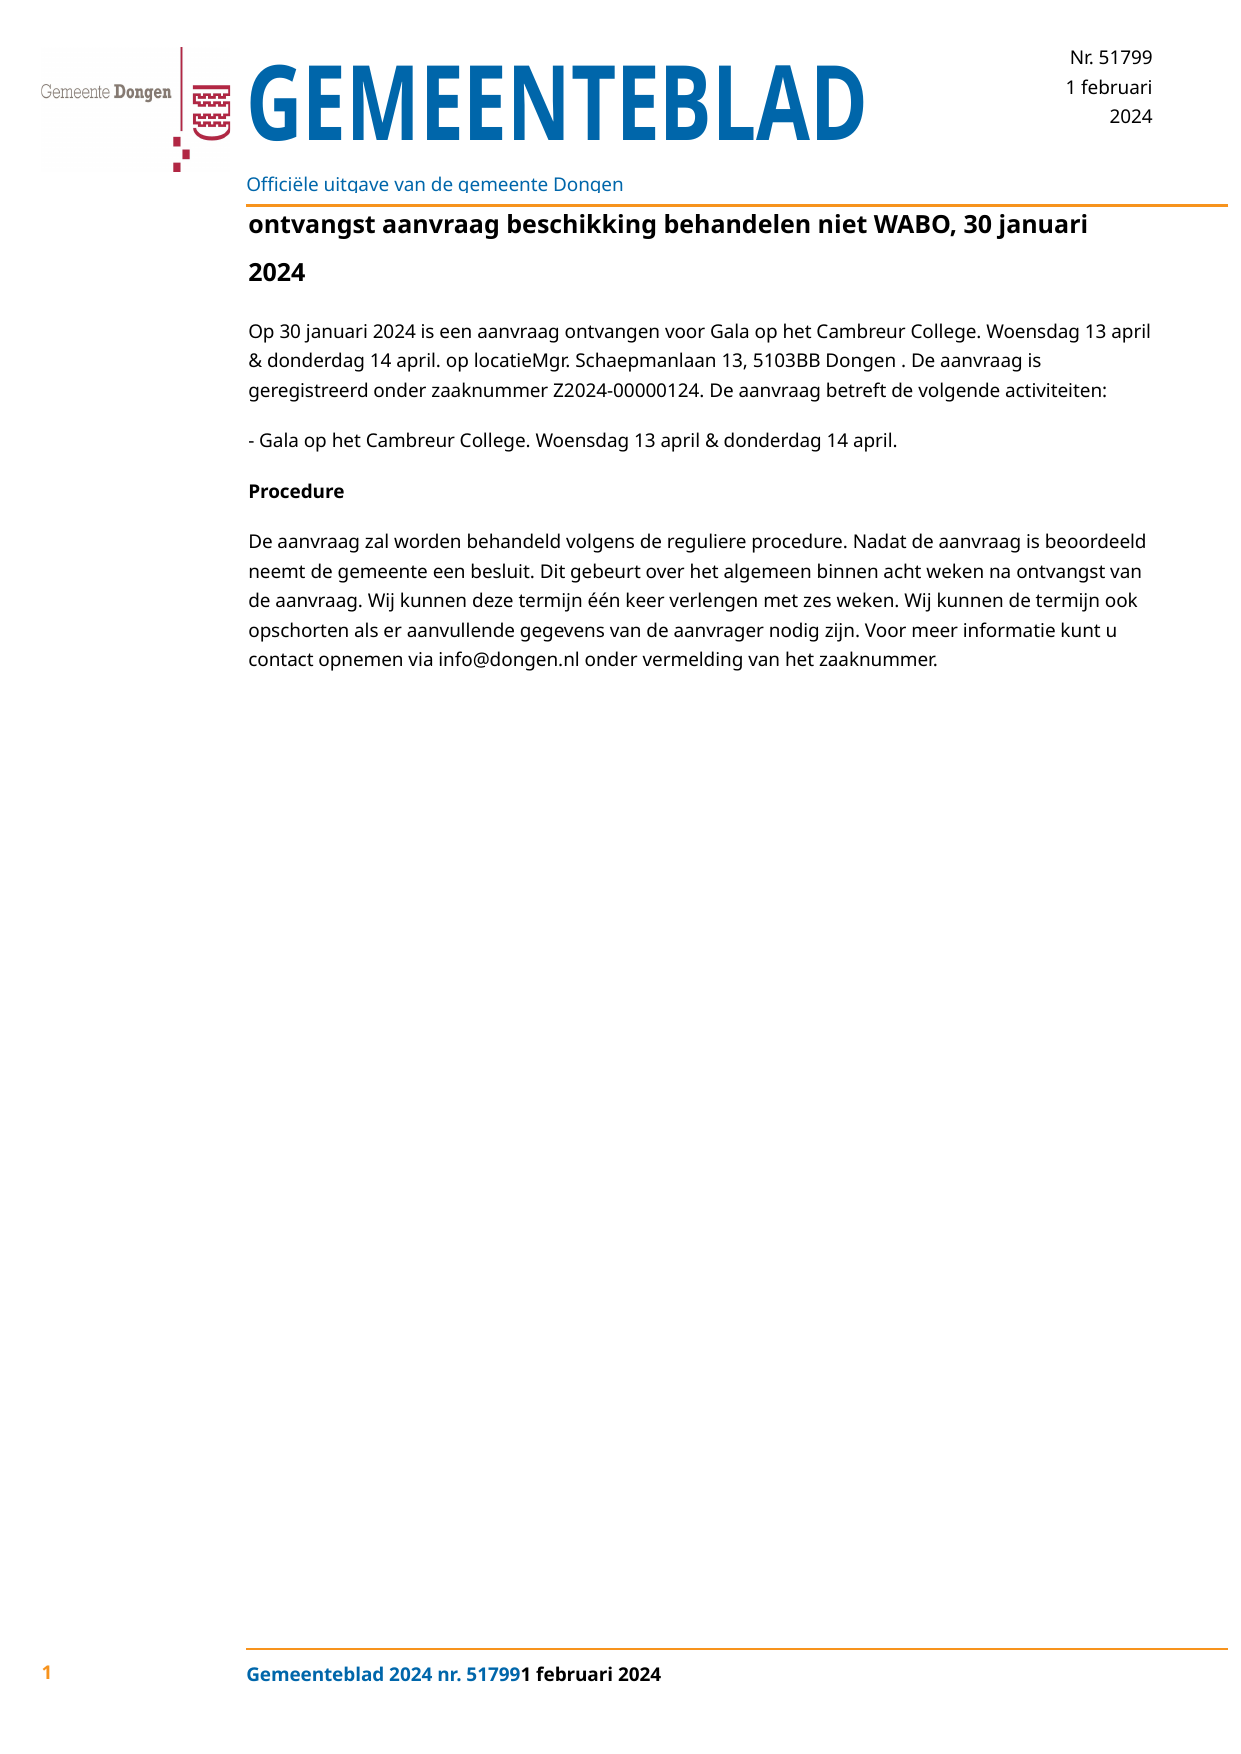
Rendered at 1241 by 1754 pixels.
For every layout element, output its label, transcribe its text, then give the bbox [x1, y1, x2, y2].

text - Gala op het Cambreur College. Woensdag 13 april & donderdag 14 april. [248, 427, 1152, 453]
text De aanvraag zal worden behandeld volgens de reguliere procedure. Nadat de aanvraag is beoordeeld neemt de gemeente een besluit. Dit gebeurt over het algemeen binnen acht weken na ontvangst van de aanvraag. Wij kunnen deze termijn één keer verlengen met zes weken. Wij kunnen de termijn ook opschorten als er aanvullende gegevens van de aanvrager nodig zijn. Voor meer informatie kunt u contact opnemen via info@dongen.nl onder vermelding van het zaaknummer. [248, 528, 1152, 672]
picture [41, 47, 231, 172]
text Op 30 januari 2024 is een aanvraag ontvangen voor Gala op het Cambreur College. Woensdag 13 april & donderdag 14 april. op locatieMgr. Schaepmanlaan 13, 5103BB Dongen . De aanvraag is geregistreerd onder zaaknummer Z2024-00000124. De aanvraag betreft de volgende activiteiten: [248, 318, 1152, 403]
text ontvangst aanvraag beschikking behandelen niet WABO, 30 januari 2024 [248, 207, 1152, 288]
text Procedure [248, 478, 1152, 504]
